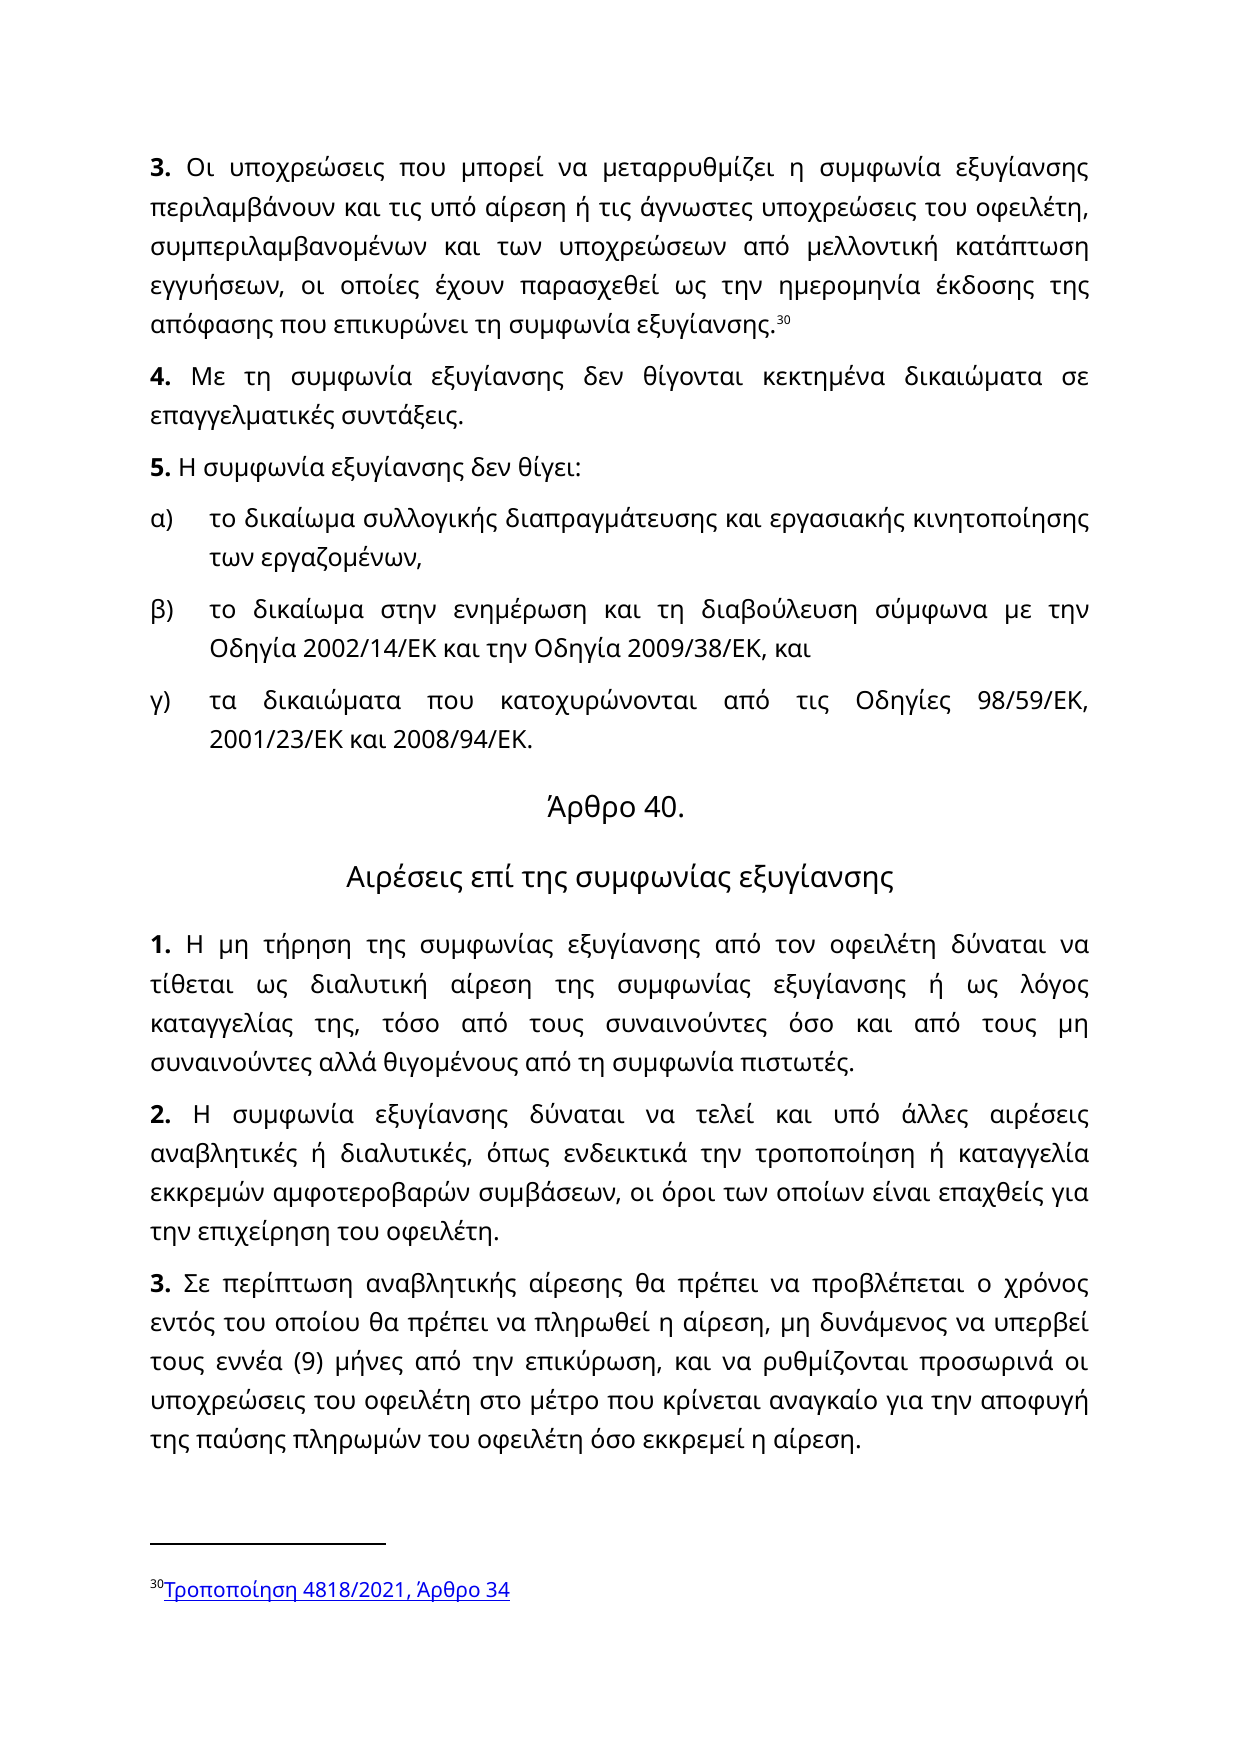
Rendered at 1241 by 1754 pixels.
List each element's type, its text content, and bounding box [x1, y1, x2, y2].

text 2. Η συμφωνία εξυγίανσης δύναται να τελεί και υπό άλλες αιρέσεις αναβλητικές ή διαλυτικές, όπως ενδεικτικά την τροποποίηση ή καταγγελία εκκρεμών αμφοτεροβαρών συμβάσεων, οι όροι των οποίων είναι επαχθείς για την επιχείρηση του οφειλέτη. [150, 1096, 1090, 1248]
list α) το δικαίωμα συλλογικής διαπραγμάτευσης και εργασιακής κινητοποίησης των εργαζομένων, [150, 501, 1090, 574]
subtitle Άρθρο 40. [150, 786, 1090, 826]
text 3. Σε περίπτωση αναβλητικής αίρεσης θα πρέπει να προβλέπεται ο χρόνος εντός του οποίου θα πρέπει να πληρωθεί η αίρεση, μη δυνάμενος να υπερβεί τους εννέα (9) μήνες από την επικύρωση, και να ρυθμίζονται προσωρινά οι υποχρεώσεις του οφειλέτη στο μέτρο που κρίνεται αναγκαίο για την αποφυγή της παύσης πληρωμών του οφειλέτη όσο εκκρεμεί η αίρεση. [150, 1265, 1090, 1456]
subtitle Αιρέσεις επί της συμφωνίας εξυγίανσης [150, 856, 1090, 896]
list γ) τα δικαιώματα που κατοχυρώνονται από τις Οδηγίες 98/59/ΕΚ, 2001/23/ΕΚ και 2008/94/ΕΚ. [150, 682, 1090, 756]
text 1. Η μη τήρηση της συμφωνίας εξυγίανσης από τον οφειλέτη δύναται να τίθεται ως διαλυτική αίρεση της συμφωνίας εξυγίανσης ή ως λόγος καταγγελίας της, τόσο από τους συναινούντες όσο και από τους μη συναινούντες αλλά θιγομένους από τη συμφωνία πιστωτές. [150, 927, 1090, 1079]
text 5. Η συμφωνία εξυγίανσης δεν θίγει: [150, 449, 1090, 483]
text Τροποποίηση 4818/2021, Άρθρο 34 [150, 1576, 1090, 1604]
list β) το δικαίωμα στην ενημέρωση και τη διαβούλευση σύμφωνα με την Οδηγία 2002/14/ΕΚ και την Οδηγία 2009/38/ΕΚ, και [150, 592, 1090, 665]
text 3. Οι υποχρεώσεις που μπορεί να μεταρρυθμίζει η συμφωνία εξυγίανσης περιλαμβάνουν και τις υπό αίρεση ή τις άγνωστες υποχρεώσεις του οφειλέτη, συμπεριλαμβανομένων και των υποχρεώσεων από μελλοντική κατάπτωση εγγυήσεων, οι οποίες έχουν παρασχεθεί ως την ημερομηνία έκδοσης της απόφασης που επικυρώνει τη συμφωνία εξυγίανσης. [150, 150, 1090, 341]
text 4. Με τη συμφωνία εξυγίανσης δεν θίγονται κεκτημένα δικαιώματα σε επαγγελματικές συντάξεις. [150, 358, 1090, 432]
